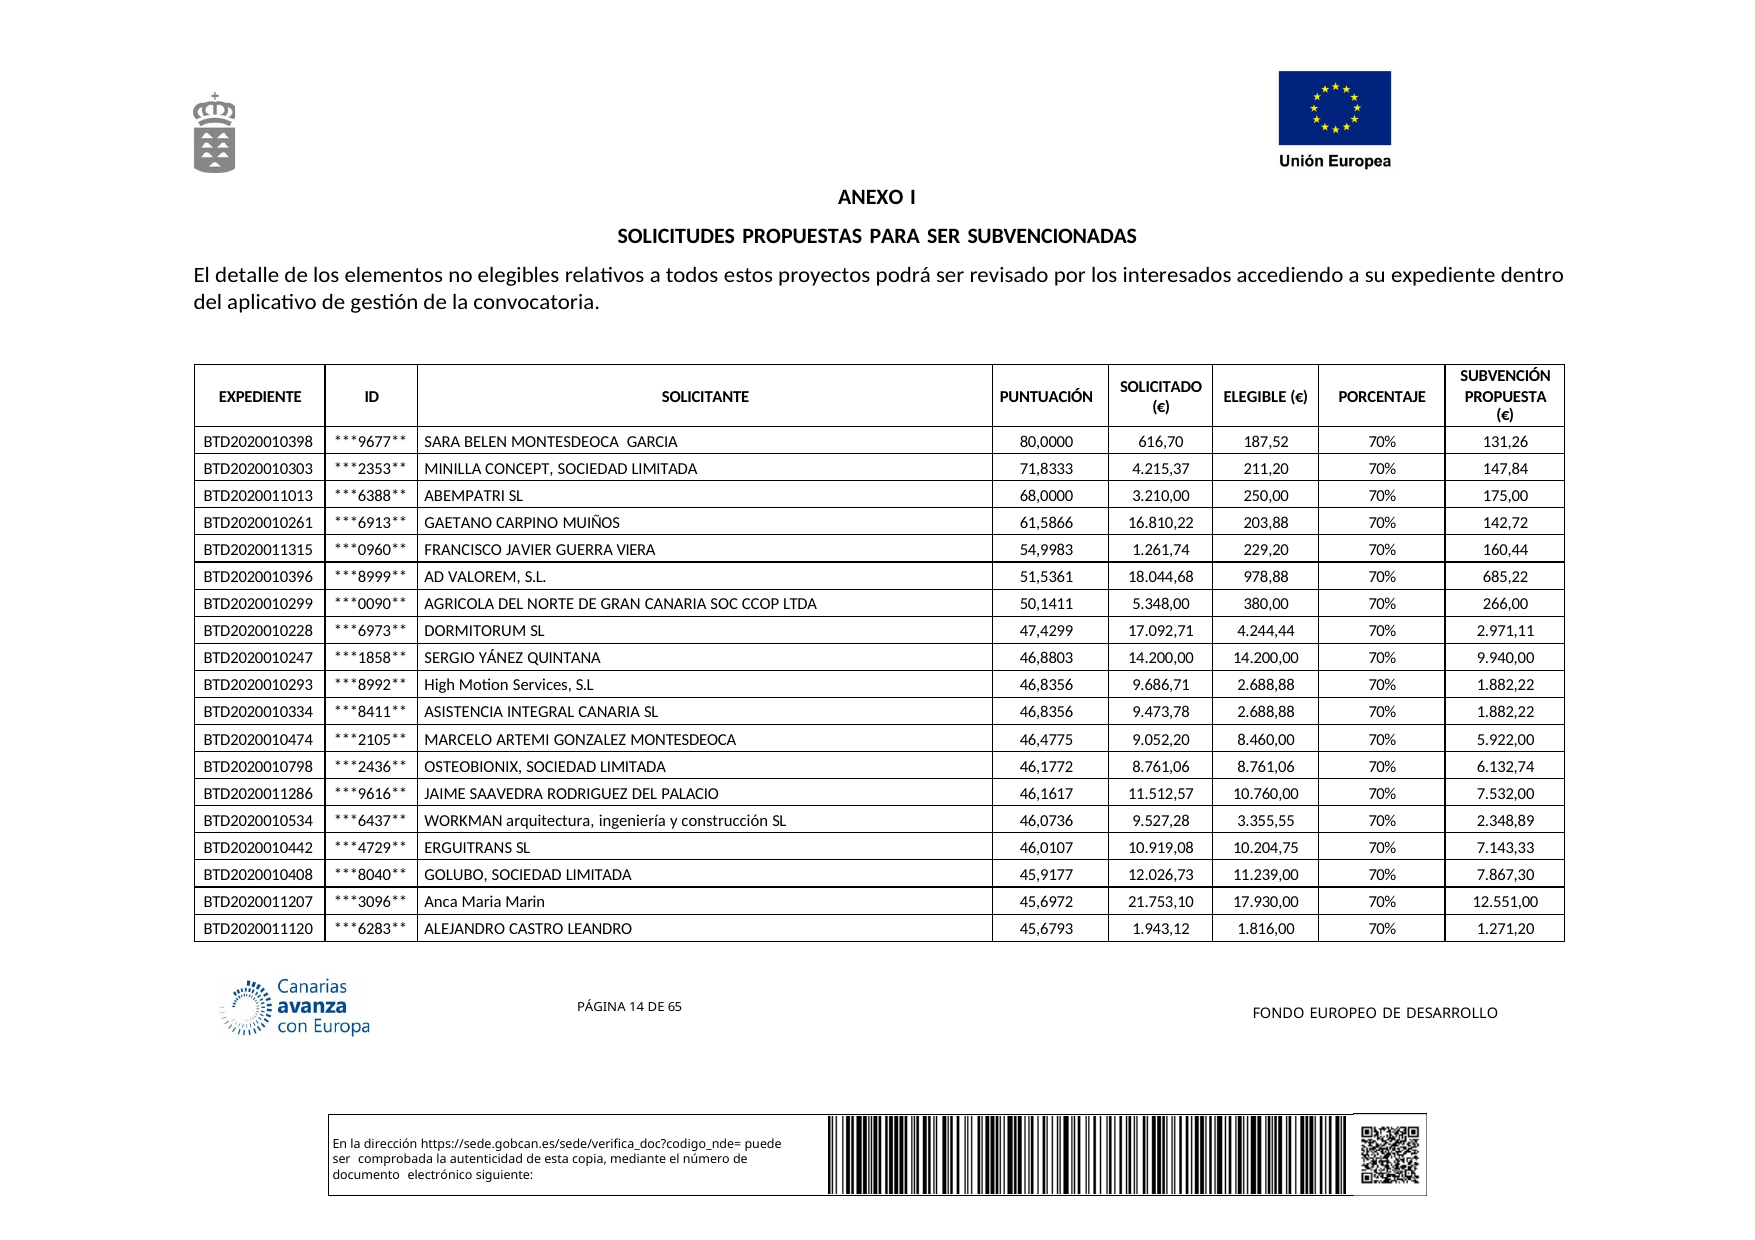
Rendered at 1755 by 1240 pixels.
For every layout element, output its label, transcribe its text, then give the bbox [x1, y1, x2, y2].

table_cell 978,88 [1213, 563, 1318, 588]
table_cell BTD2020010396 [195, 563, 324, 588]
table_cell BTD2020011120 [195, 915, 324, 941]
table_cell BTD2020010247 [195, 644, 324, 670]
table_cell 17.092,71 [1109, 617, 1212, 643]
table_cell 70% [1319, 590, 1444, 616]
table_cell AD VALOREM, S.L. [418, 563, 992, 588]
table_cell 4.244,44 [1213, 617, 1318, 643]
table_cell 18.044,68 [1109, 563, 1212, 588]
table_cell BTD2020011315 [195, 535, 324, 561]
table_cell BTD2020010398 [195, 427, 324, 453]
table_header SOLICITADO (€) [1109, 365, 1212, 426]
table_header PUNTUACIÓN [993, 365, 1108, 426]
table_cell 70% [1319, 698, 1444, 724]
table_cell ***9677** [326, 427, 417, 453]
table_cell High Motion Services, S.L [418, 671, 992, 697]
table_header EXPEDIENTE [195, 365, 324, 426]
table_cell 9.940,00 [1446, 644, 1564, 670]
table_cell 142,72 [1446, 508, 1564, 534]
table_cell 5.348,00 [1109, 590, 1212, 616]
table_cell ABEMPATRI SL [418, 481, 992, 507]
table_cell 51,5361 [993, 563, 1108, 588]
table_cell ERGUITRANS SL [418, 833, 992, 859]
table_cell 47,4299 [993, 617, 1108, 643]
table_cell ***9616** [326, 779, 417, 805]
table_cell 2.971,11 [1446, 617, 1564, 643]
table_cell 46,0107 [993, 833, 1108, 859]
table_cell AGRICOLA DEL NORTE DE GRAN CANARIA SOC CCOP LTDA [418, 590, 992, 616]
table_cell 1.882,22 [1446, 671, 1564, 697]
table_cell 46,8803 [993, 644, 1108, 670]
table_cell 5.922,00 [1446, 725, 1564, 751]
table_cell 8.460,00 [1213, 725, 1318, 751]
table_cell 11.512,57 [1109, 779, 1212, 805]
table_header PORCENTAJE [1319, 365, 1444, 426]
table_cell BTD2020011207 [195, 888, 324, 913]
table_cell 229,20 [1213, 535, 1318, 561]
table_cell DORMITORUM SL [418, 617, 992, 643]
table_cell 10.204,75 [1213, 833, 1318, 859]
table_cell 70% [1319, 725, 1444, 751]
table_cell 616,70 [1109, 427, 1212, 453]
table_cell 70% [1319, 481, 1444, 507]
table_cell 160,44 [1446, 535, 1564, 561]
table_cell SARA BELEN MONTESDEOCA GARCIA [418, 427, 992, 453]
table_cell 7.532,00 [1446, 779, 1564, 805]
table_cell BTD2020010408 [195, 860, 324, 886]
table_cell 70% [1319, 806, 1444, 832]
table_cell 9.473,78 [1109, 698, 1212, 724]
table_cell 70% [1319, 427, 1444, 453]
table_cell 8.761,06 [1213, 752, 1318, 778]
table_cell 11.239,00 [1213, 860, 1318, 886]
table_cell 1.261,74 [1109, 535, 1212, 561]
table_cell BTD2020010334 [195, 698, 324, 724]
table_cell 70% [1319, 535, 1444, 561]
table_cell ***6388** [326, 481, 417, 507]
table_cell BTD2020011286 [195, 779, 324, 805]
table_cell 46,0736 [993, 806, 1108, 832]
table_cell 187,52 [1213, 427, 1318, 453]
table_cell 70% [1319, 915, 1444, 941]
table_cell 45,9177 [993, 860, 1108, 886]
table_cell 1.271,20 [1446, 915, 1564, 941]
table_cell 70% [1319, 833, 1444, 859]
table_cell MARCELO ARTEMI GONZALEZ MONTESDEOCA [418, 725, 992, 751]
table_cell 70% [1319, 644, 1444, 670]
table_cell BTD2020010261 [195, 508, 324, 534]
table_cell 46,8356 [993, 671, 1108, 697]
table_cell ***2436** [326, 752, 417, 778]
table_cell 2.688,88 [1213, 698, 1318, 724]
table_cell 380,00 [1213, 590, 1318, 616]
table_cell BTD2020011013 [195, 481, 324, 507]
table_cell ***6283** [326, 915, 417, 941]
table_cell 14.200,00 [1213, 644, 1318, 670]
table_cell 10.919,08 [1109, 833, 1212, 859]
table_cell 7.867,30 [1446, 860, 1564, 886]
table_cell 17.930,00 [1213, 888, 1318, 913]
table_cell 147,84 [1446, 454, 1564, 480]
table_cell 70% [1319, 617, 1444, 643]
table_cell ***6913** [326, 508, 417, 534]
table_header ELEGIBLE (€) [1213, 365, 1318, 426]
table_cell ***8999** [326, 563, 417, 588]
table_cell 70% [1319, 563, 1444, 588]
table_cell 266,00 [1446, 590, 1564, 616]
table_cell OSTEOBIONIX, SOCIEDAD LIMITADA [418, 752, 992, 778]
table_cell 3.210,00 [1109, 481, 1212, 507]
table_cell 2.688,88 [1213, 671, 1318, 697]
table_cell 46,4775 [993, 725, 1108, 751]
table_cell 2.348,89 [1446, 806, 1564, 832]
table_header SUBVENCIÓN PROPUESTA (€) [1446, 365, 1564, 426]
table_cell ***3096** [326, 888, 417, 913]
table_header ID [326, 365, 417, 426]
table_cell ***1858** [326, 644, 417, 670]
table_cell 45,6972 [993, 888, 1108, 913]
table_cell 1.882,22 [1446, 698, 1564, 724]
table_cell ***6437** [326, 806, 417, 832]
table_cell 4.215,37 [1109, 454, 1212, 480]
table_cell ***8411** [326, 698, 417, 724]
table_cell 211,20 [1213, 454, 1318, 480]
table_cell 9.527,28 [1109, 806, 1212, 832]
table_cell 6.132,74 [1446, 752, 1564, 778]
table_cell 1.943,12 [1109, 915, 1212, 941]
table_cell 68,0000 [993, 481, 1108, 507]
table_cell 7.143,33 [1446, 833, 1564, 859]
table_cell 71,8333 [993, 454, 1108, 480]
table_cell 16.810,22 [1109, 508, 1212, 534]
table_cell 14.200,00 [1109, 644, 1212, 670]
table_cell 70% [1319, 454, 1444, 480]
table_cell ***0090** [326, 590, 417, 616]
table_cell 203,88 [1213, 508, 1318, 534]
table_header SOLICITANTE [418, 365, 992, 426]
table_cell Anca Maria Marin [418, 888, 992, 913]
table_cell 175,00 [1446, 481, 1564, 507]
table_cell ***8992** [326, 671, 417, 697]
table_cell FRANCISCO JAVIER GUERRA VIERA [418, 535, 992, 561]
table_cell BTD2020010293 [195, 671, 324, 697]
table_cell BTD2020010798 [195, 752, 324, 778]
table_cell 70% [1319, 779, 1444, 805]
table_cell ASISTENCIA INTEGRAL CANARIA SL [418, 698, 992, 724]
table_cell 70% [1319, 508, 1444, 534]
table_cell BTD2020010442 [195, 833, 324, 859]
table_cell GOLUBO, SOCIEDAD LIMITADA [418, 860, 992, 886]
table_cell SERGIO YÁNEZ QUINTANA [418, 644, 992, 670]
table_cell 46,1617 [993, 779, 1108, 805]
table_cell ***4729** [326, 833, 417, 859]
table_cell 45,6793 [993, 915, 1108, 941]
table_cell 70% [1319, 888, 1444, 913]
table_cell 50,1411 [993, 590, 1108, 616]
table_cell 12.551,00 [1446, 888, 1564, 913]
table_cell ***2353** [326, 454, 417, 480]
table_cell 70% [1319, 752, 1444, 778]
table_cell 46,8356 [993, 698, 1108, 724]
table_cell 80,0000 [993, 427, 1108, 453]
table_cell WORKMAN arquitectura, ingeniería y construcción SL [418, 806, 992, 832]
table_cell 9.686,71 [1109, 671, 1212, 697]
text El detalle de los elementos no elegibles relativos a todos estos proyectos podrá ser revisado por los interesados accediendo a su expediente dentro del aplicativo de gestión de la convocatoria. [193, 261, 1581, 315]
table_cell BTD2020010534 [195, 806, 324, 832]
table_cell 10.760,00 [1213, 779, 1318, 805]
table_cell GAETANO CARPINO MUIÑOS [418, 508, 992, 534]
table_cell 9.052,20 [1109, 725, 1212, 751]
table_cell ***0960** [326, 535, 417, 561]
table_cell BTD2020010299 [195, 590, 324, 616]
table_cell 21.753,10 [1109, 888, 1212, 913]
table_cell 54,9983 [993, 535, 1108, 561]
table_cell JAIME SAAVEDRA RODRIGUEZ DEL PALACIO [418, 779, 992, 805]
table_cell 46,1772 [993, 752, 1108, 778]
table_cell 70% [1319, 671, 1444, 697]
table_cell ***8040** [326, 860, 417, 886]
table_cell BTD2020010303 [195, 454, 324, 480]
table_cell 12.026,73 [1109, 860, 1212, 886]
table_cell MINILLA CONCEPT, SOCIEDAD LIMITADA [418, 454, 992, 480]
table_cell BTD2020010228 [195, 617, 324, 643]
text SOLICITUDES PROPUESTAS PARA SER SUBVENCIONADAS [557, 222, 1198, 249]
table_cell ***6973** [326, 617, 417, 643]
table_cell 250,00 [1213, 481, 1318, 507]
table_cell ALEJANDRO CASTRO LEANDRO [418, 915, 992, 941]
table_cell BTD2020010474 [195, 725, 324, 751]
table_cell 131,26 [1446, 427, 1564, 453]
table_cell 8.761,06 [1109, 752, 1212, 778]
table_cell 685,22 [1446, 563, 1564, 588]
table_cell ***2105** [326, 725, 417, 751]
table_cell 70% [1319, 860, 1444, 886]
text ANEXO I [557, 183, 1198, 210]
table_cell 61,5866 [993, 508, 1108, 534]
table_cell 1.816,00 [1213, 915, 1318, 941]
table_cell 3.355,55 [1213, 806, 1318, 832]
